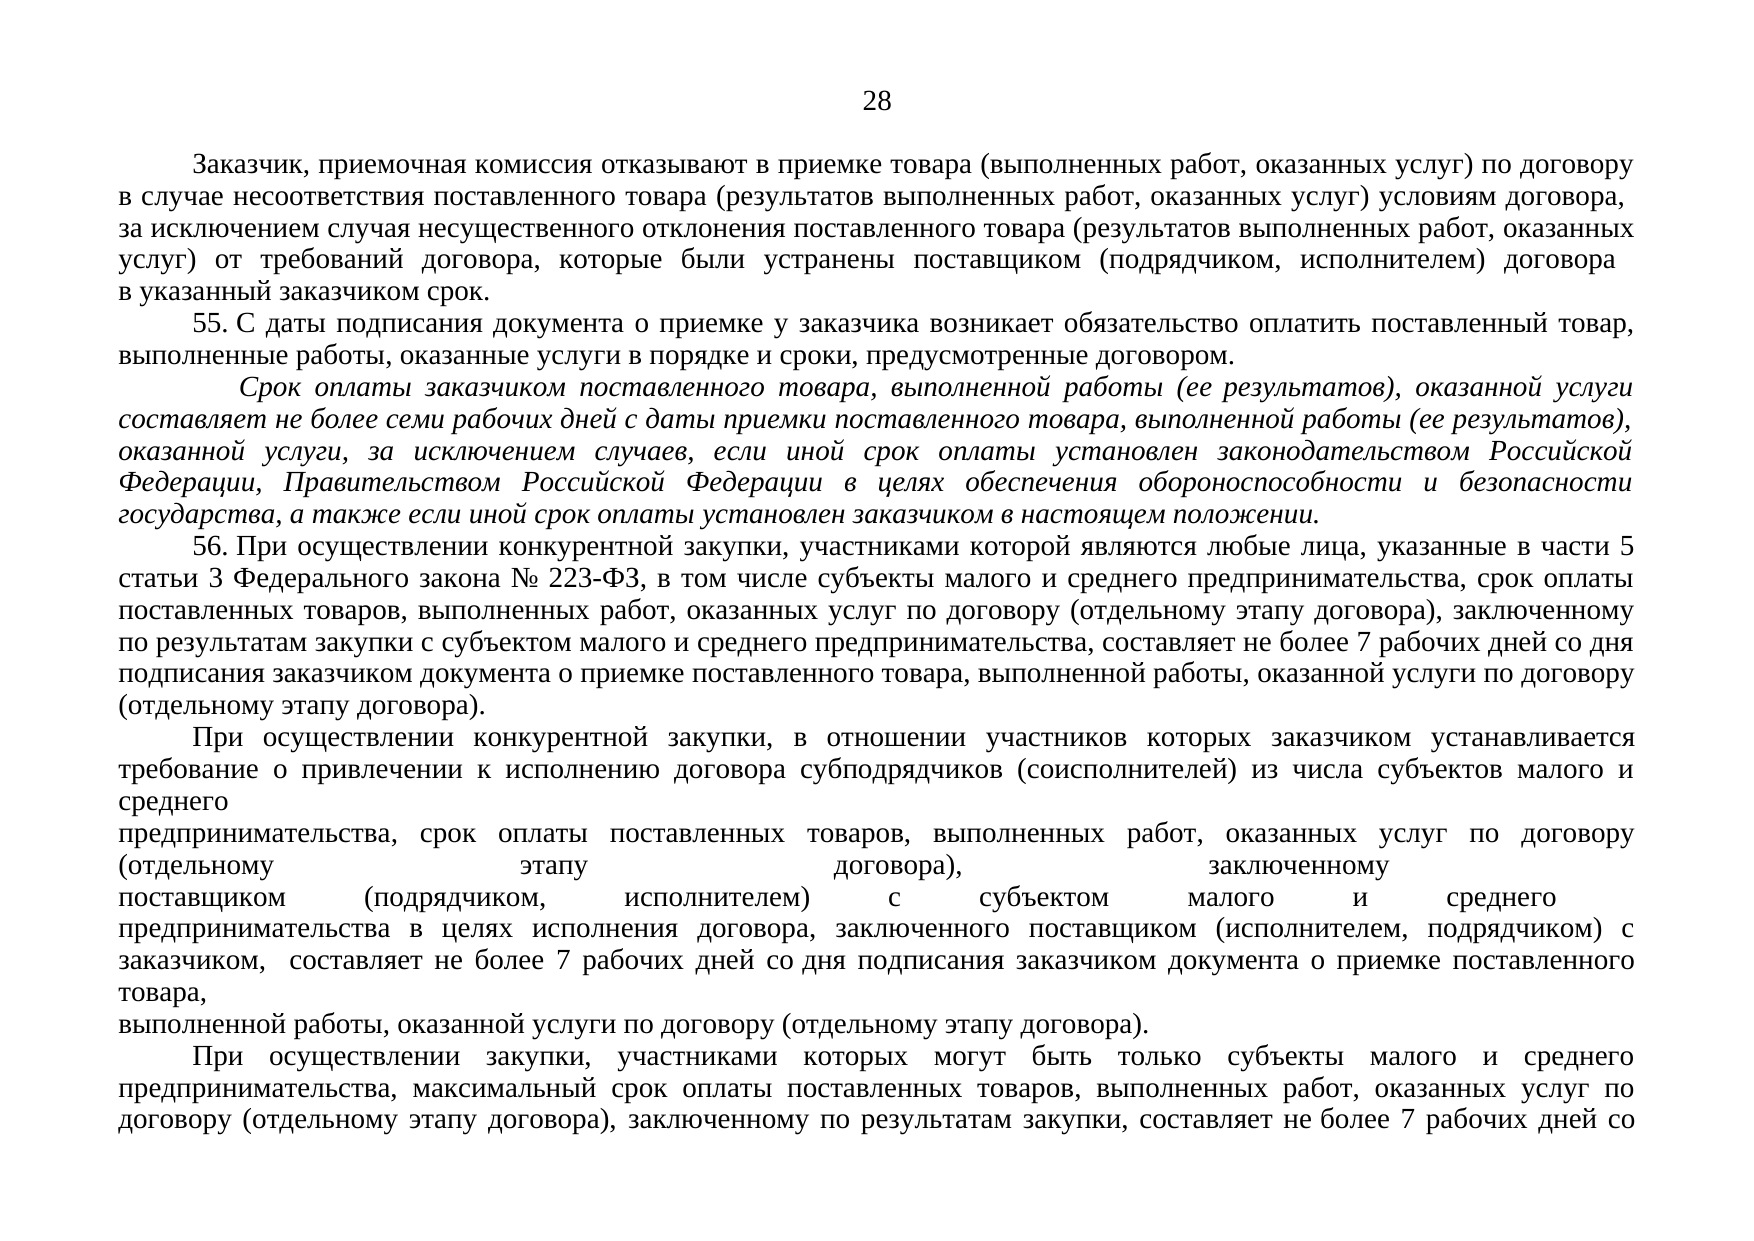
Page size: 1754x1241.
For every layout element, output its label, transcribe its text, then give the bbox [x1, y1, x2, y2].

text Срок оплаты заказчиком поставленного товара, выполненной работы (ее результатов), оказанной услуги составляет не более семи рабочих дней с даты приемки поставленного товара, выполненной работы (ее результатов), оказанной услуги, за исключением случаев, если иной срок оплаты установлен законодательством Российской Федерации, Правительством Российской Федерации в целях обеспечения обороноспособности и безопасности государства, а также если иной срок оплаты установлен заказчиком в настоящем положении. [118, 371, 1636, 530]
text При осуществлении закупки, участниками которых могут быть только субъекты малого и среднего предпринимательства, максимальный срок оплаты поставленных товаров, выполненных работ, оказанных услуг по договору (отдельному этапу договора), заключенному по результатам закупки, составляет не более 7 рабочих дней со [118, 1040, 1636, 1135]
text 55. С даты подписания документа о приемке у заказчика возникает обязательство оплатить поставленный товар, выполненные работы, оказанные услуги в порядке и сроки, предусмотренные договором. [118, 307, 1636, 371]
text При осуществлении конкурентной закупки, в отношении участников которых заказчиком устанавливается требование о привлечении к исполнению договора субподрядчиков (соисполнителей) из числа субъектов малого и среднего предпринимательства, срок оплаты поставленных товаров, выполненных работ, оказанных услуг по договору (отдельному этапу договора), заключенному поставщиком (подрядчиком, исполнителем) с субъектом малого и среднего предпринимательства в целях исполнения договора, заключенного поставщиком (исполнителем, подрядчиком) с заказчиком, составляет не более 7 рабочих дней со дня подписания заказчиком документа о приемке поставленного товара, выполненной работы, оказанной услуги по договору (отдельному этапу договора). [118, 721, 1636, 1040]
text 56. При осуществлении конкурентной закупки, участниками которой являются любые лица, указанные в части 5 статьи 3 Федерального закона № 223-ФЗ, в том числе субъекты малого и среднего предпринимательства, срок оплаты поставленных товаров, выполненных работ, оказанных услуг по договору (отдельному этапу договора), заключенному по результатам закупки с субъектом малого и среднего предпринимательства, составляет не более 7 рабочих дней со дня подписания заказчиком документа о приемке поставленного товара, выполненной работы, оказанной услуги по договору (отдельному этапу договора). [118, 530, 1636, 721]
text Заказчик, приемочная комиссия отказывают в приемке товара (выполненных работ, оказанных услуг) по договору в случае несоответствия поставленного товара (результатов выполненных работ, оказанных услуг) условиям договора, за исключением случая несущественного отклонения поставленного товара (результатов выполненных работ, оказанных услуг) от требований договора, которые были устранены поставщиком (подрядчиком, исполнителем) договора в указанный заказчиком срок. [118, 148, 1636, 307]
